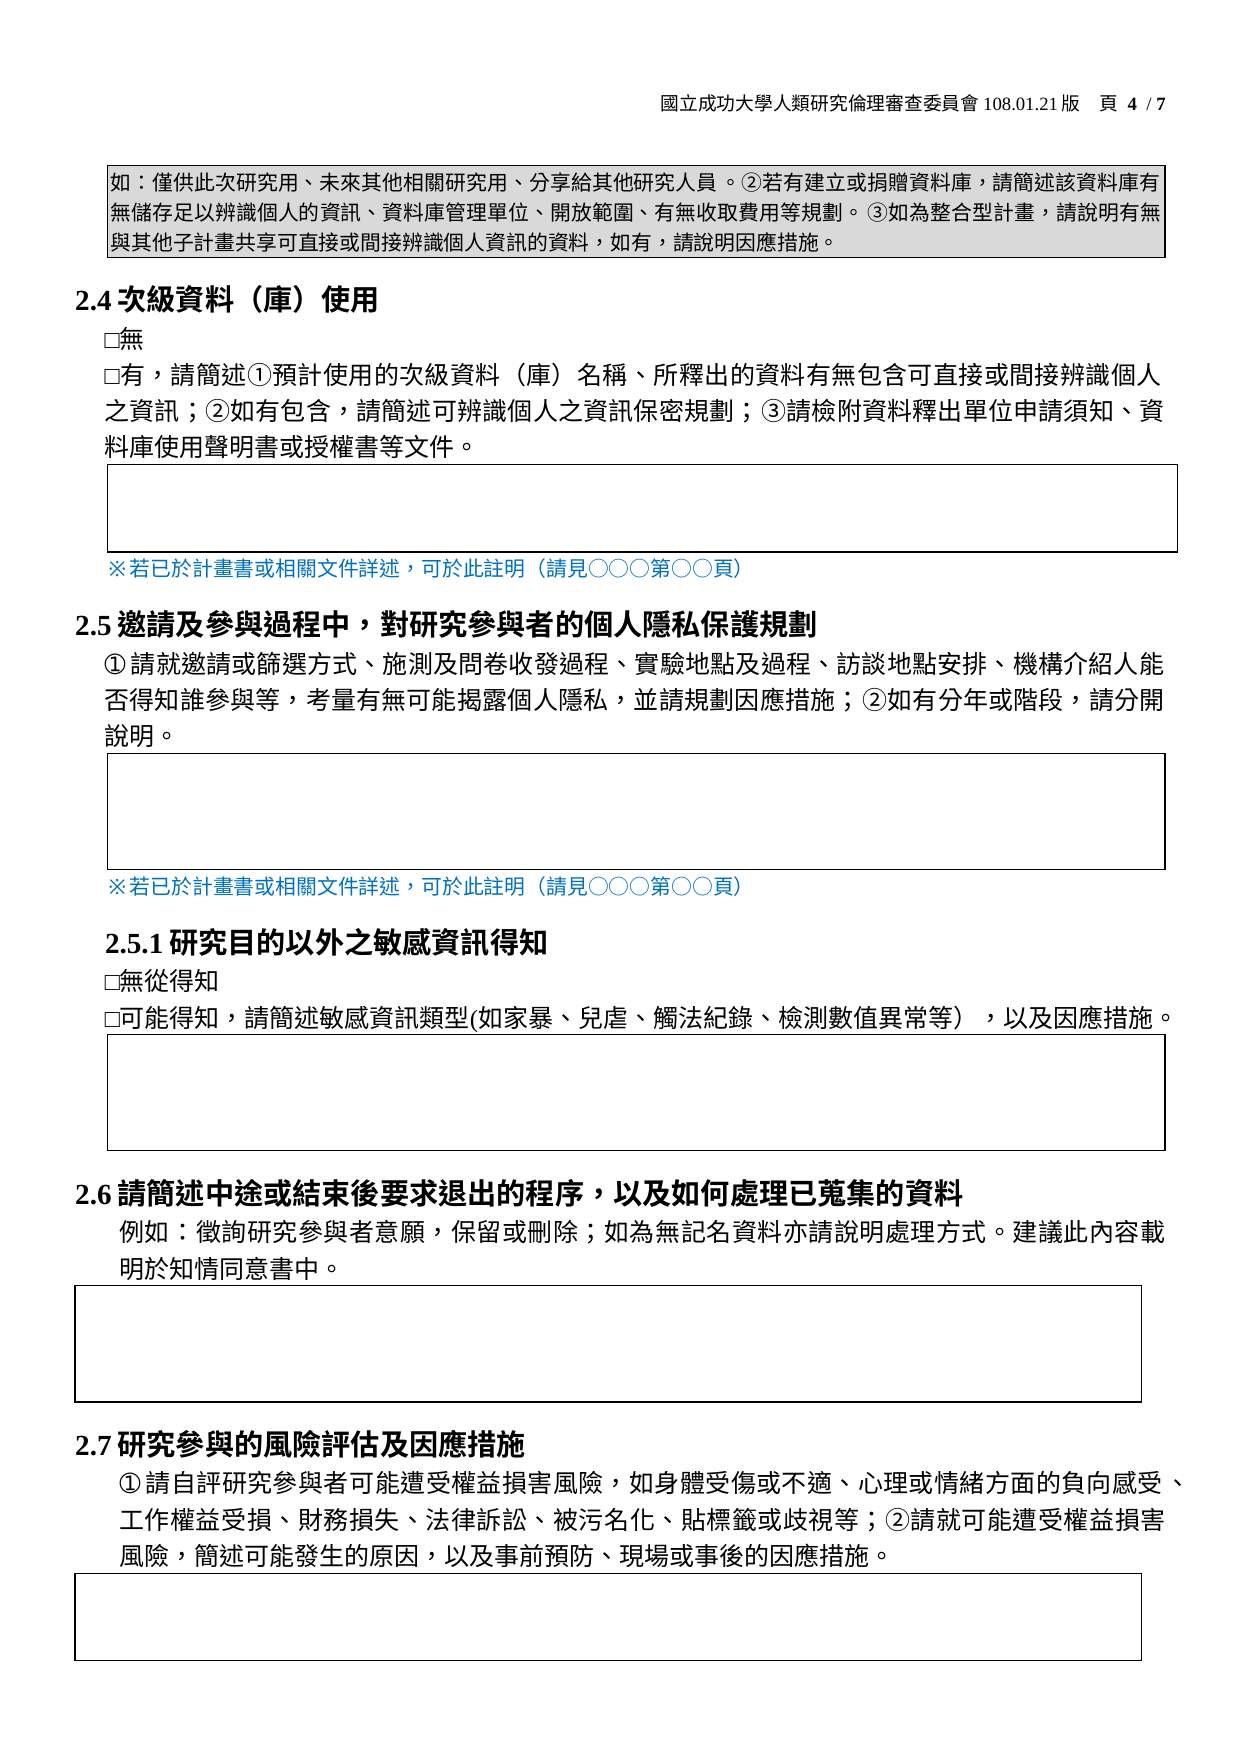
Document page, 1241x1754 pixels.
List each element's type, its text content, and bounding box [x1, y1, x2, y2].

text 2.5.1研究目的以外之敏感資訊得知 [105, 919, 1165, 962]
text 2.5邀請及參與過程中，對研究參與者的個人隱私保護規劃 [75, 602, 1165, 644]
table_header [76, 1286, 1141, 1401]
text ※若已於計畫書或相關文件詳述，可於此註明（請見○○○第○○頁） [104, 552, 1165, 583]
text 例如：徵詢研究參與者意願，保留或刪除；如為無記名資料亦請說明處理方式。建議此內容載明於知情同意書中。 [119, 1213, 1165, 1285]
text □有，請簡述➀預計使用的次級資料（庫）名稱、所釋出的資料有無包含可直接或間接辨識個人之資訊；➁如有包含，請簡述可辨識個人之資訊保密規劃；➂請檢附資料釋出單位申請須知、資料庫使用聲明書或授權書等文件。 [104, 355, 1165, 464]
table_header [108, 754, 1164, 869]
text 2.4次級資料（庫）使用 [75, 277, 1165, 319]
text □無 [104, 319, 1165, 355]
text ➀請就邀請或篩選方式、施測及問卷收發過程、實驗地點及過程、訪談地點安排、機構介紹人能否得知誰參與等，考量有無可能揭露個人隱私，並請規劃因應措施；➁如有分年或階段，請分開說明。 [104, 644, 1165, 753]
table_header [108, 465, 1177, 551]
text ※若已於計畫書或相關文件詳述，可於此註明（請見○○○第○○頁） [104, 870, 1165, 900]
text ➀請自評研究參與者可能遭受權益損害風險，如身體受傷或不適、心理或情緒方面的負向感受、工作權益受損、財務損失、法律訴訟、被污名化、貼標籤或歧視等；➁請就可能遭受權益損害風險，簡述可能發生的原因，以及事前預防、現場或事後的因應措施。 [119, 1464, 1165, 1573]
table_header [108, 1035, 1164, 1150]
text □可能得知，請簡述敏感資訊類型(如家暴、兒虐、觸法紀錄、檢測數值異常等），以及因應措施。 [104, 998, 1165, 1034]
table_header [76, 1574, 1141, 1660]
text □無從得知 [104, 962, 1165, 998]
text 2.7研究參與的風險評估及因應措施 [75, 1422, 1165, 1464]
text 2.6請簡述中途或結束後要求退出的程序，以及如何處理已蒐集的資料 [75, 1171, 1165, 1213]
table_header 如：僅供此次研究用、未來其他相關研究用、分享給其他研究人員。➁若有建立或捐贈資料庫，請簡述該資料庫有無儲存足以辨識個人的資訊、資料庫管理單位、開放範圍、有無收取費用等規劃。➂如為整合型計畫，請說明有無與其他子計畫共享可直接或間接辨識個人資訊的資料，如有，請說明因應措施。 [108, 166, 1164, 257]
